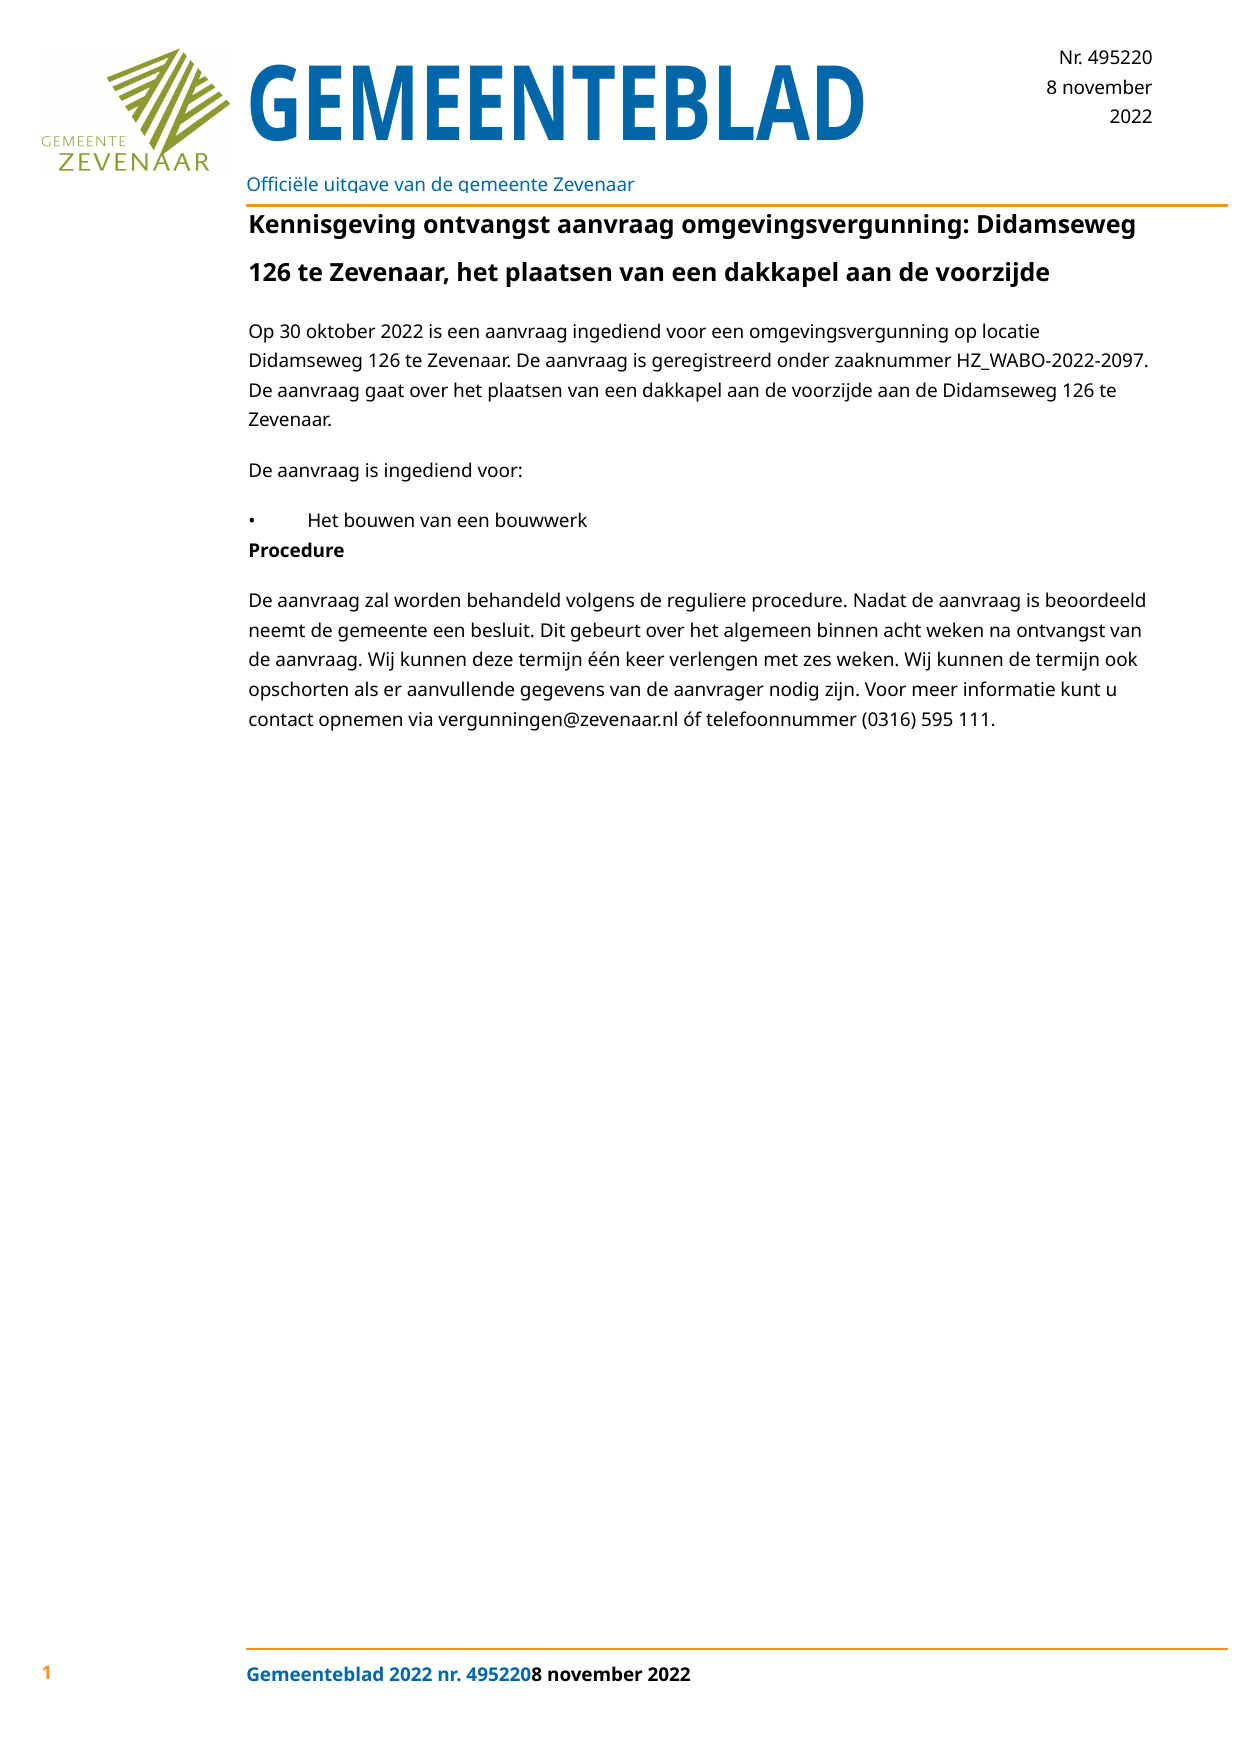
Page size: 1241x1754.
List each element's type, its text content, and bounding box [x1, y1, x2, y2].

picture [41, 47, 231, 172]
list Het bouwen van een bouwwerk [248, 507, 1152, 533]
text Kennisgeving ontvangst aanvraag omgevingsvergunning: Didamseweg 126 te Zevenaar, het plaatsen van een dakkapel aan de voorzijde [248, 207, 1152, 288]
text De aanvraag is ingediend voor: [248, 457, 1152, 483]
text Op 30 oktober 2022 is een aanvraag ingediend voor een omgevingsvergunning op locatie Didamseweg 126 te Zevenaar. De aanvraag is geregistreerd onder zaaknummer HZ_WABO-2022-2097. De aanvraag gaat over het plaatsen van een dakkapel aan de voorzijde aan de Didamseweg 126 te Zevenaar. [248, 318, 1152, 432]
text De aanvraag zal worden behandeld volgens de reguliere procedure. Nadat de aanvraag is beoordeeld neemt de gemeente een besluit. Dit gebeurt over het algemeen binnen acht weken na ontvangst van de aanvraag. Wij kunnen deze termijn één keer verlengen met zes weken. Wij kunnen de termijn ook opschorten als er aanvullende gegevens van de aanvrager nodig zijn. Voor meer informatie kunt u contact opnemen via vergunningen@zevenaar.nl óf telefoonnummer (0316) 595 111. [248, 587, 1152, 732]
text Procedure [248, 537, 1152, 563]
